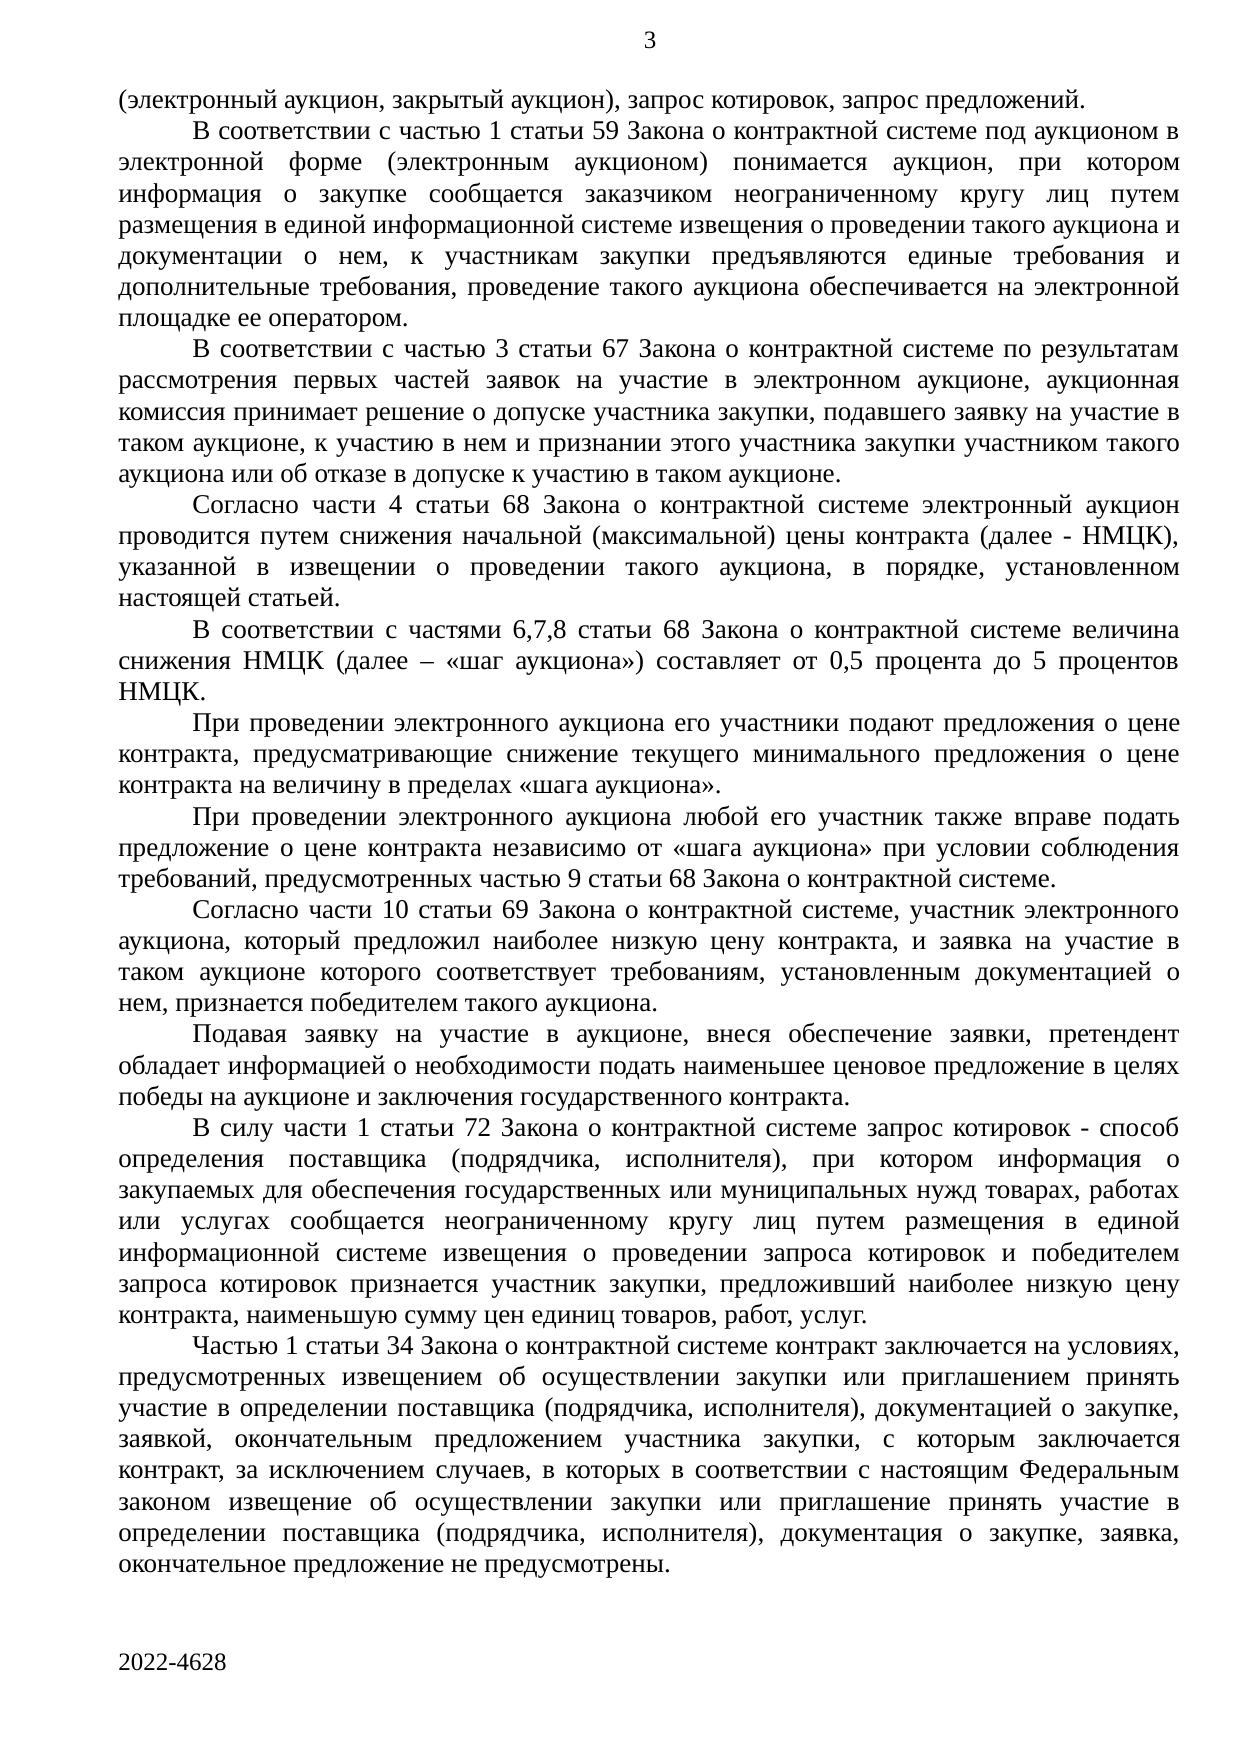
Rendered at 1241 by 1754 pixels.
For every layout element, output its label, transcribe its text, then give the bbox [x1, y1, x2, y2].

text При проведении электронного аукциона любой его участник также вправе подать предложение о цене контракта независимо от «шага аукциона» при условии соблюдения требований, предусмотренных частью 9 статьи 68 Закона о контрактной системе. [118, 799, 1181, 893]
text В соответствии с частью 1 статьи 59 Закона о контрактной системе под аукционом в электронной форме (электронным аукционом) понимается аукцион, при котором информация о закупке сообщается заказчиком неограниченному кругу лиц путем размещения в единой информационной системе извещения о проведении такого аукциона и документации о нем, к участникам закупки предъявляются единые требования и дополнительные требования, проведение такого аукциона обеспечивается на электронной площадке ее оператором. [118, 114, 1181, 332]
text В соответствии с частью 3 статьи 67 Закона о контрактной системе по результатам рассмотрения первых частей заявок на участие в электронном аукционе, аукционная комиссия принимает решение о допуске участника закупки, подавшего заявку на участие в таком аукционе, к участию в нем и признании этого участника закупки участником такого аукциона или об отказе в допуске к участию в таком аукционе. [118, 332, 1181, 488]
text Частью 1 статьи 34 Закона о контрактной системе контракт заключается на условиях, предусмотренных извещением об осуществлении закупки или приглашением принять участие в определении поставщика (подрядчика, исполнителя), документацией о закупке, заявкой, окончательным предложением участника закупки, с которым заключается контракт, за исключением случаев, в которых в соответствии с настоящим Федеральным законом извещение об осуществлении закупки или приглашение принять участие в определении поставщика (подрядчика, исполнителя), документация о закупке, заявка, окончательное предложение не предусмотрены. [118, 1329, 1181, 1578]
text (электронный аукцион, закрытый аукцион), запрос котировок, запрос предложений. [118, 83, 1181, 114]
text Подавая заявку на участие в аукционе, внеся обеспечение заявки, претендент обладает информацией о необходимости подать наименьшее ценовое предложение в целях победы на аукционе и заключения государственного контракта. [118, 1018, 1181, 1111]
text Согласно части 10 статьи 69 Закона о контрактной системе, участник электронного аукциона, который предложил наиболее низкую цену контракта, и заявка на участие в таком аукционе которого соответствует требованиям, установленным документацией о нем, признается победителем такого аукциона. [118, 893, 1181, 1018]
text В силу части 1 статьи 72 Закона о контрактной системе запрос котировок - способ определения поставщика (подрядчика, исполнителя), при котором информация о закупаемых для обеспечения государственных или муниципальных нужд товарах, работах или услугах сообщается неограниченному кругу лиц путем размещения в единой информационной системе извещения о проведении запроса котировок и победителем запроса котировок признается участник закупки, предложивший наиболее низкую цену контракта, наименьшую сумму цен единиц товаров, работ, услуг. [118, 1111, 1181, 1329]
text При проведении электронного аукциона его участники подают предложения о цене контракта, предусматривающие снижение текущего минимального предложения о цене контракта на величину в пределах «шага аукциона». [118, 706, 1181, 799]
text Согласно части 4 статьи 68 Закона о контрактной системе электронный аукцион проводится путем снижения начальной (максимальной) цены контракта (далее - НМЦК), указанной в извещении о проведении такого аукциона, в порядке, установленном настоящей статьей. [118, 488, 1181, 613]
text В соответствии с частями 6,7,8 статьи 68 Закона о контрактной системе величина снижения НМЦК (далее – «шаг аукциона») составляет от 0,5 процента до 5 процентов НМЦК. [118, 613, 1181, 706]
